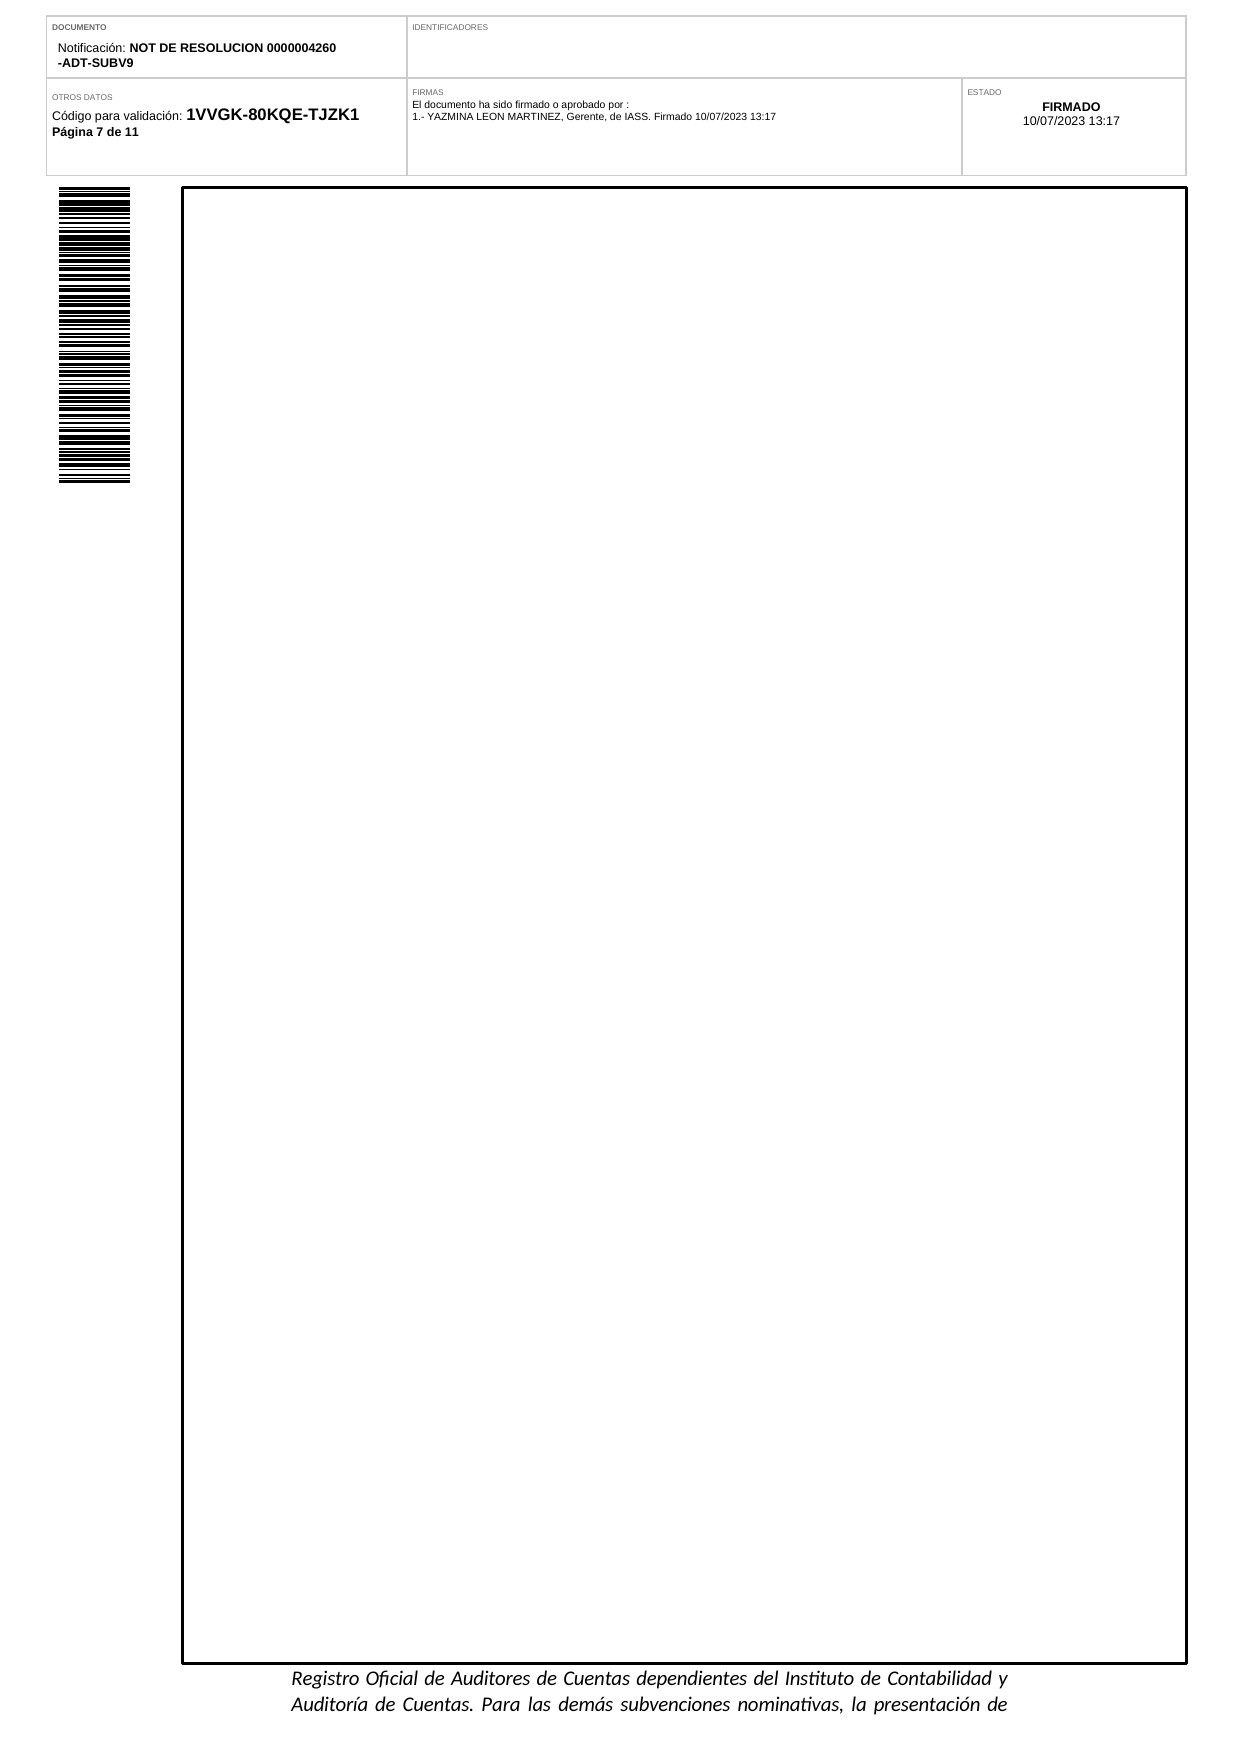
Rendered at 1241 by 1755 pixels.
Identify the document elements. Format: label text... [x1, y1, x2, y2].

table_header DOCUMENTO Notificación: NOT DE RESOLUCION 0000004260 -ADT-SUBV9 [47, 17, 406, 77]
table_cell FIRMAS El documento ha sido firmado o aprobado por : 1.- YAZMINA LEON MARTINEZ, Gerente, de IASS. Firmado 10/07/2023 13:17 [408, 79, 961, 175]
table_cell ESTADO FIRMADO 10/07/2023 13:17 [963, 79, 1185, 175]
table_cell OTROS DATOS Código para validación: 1VVGK-80KQE-TJZK1 Página 7 de 11 [47, 79, 406, 175]
text [291, 312, 1008, 1662]
text Registro Oficial de Auditores de Cuentas dependientes del Instituto de Contabilidad y Auditoría de Cuentas. Para las demás subvenciones nominativas, la presentación de [291, 1665, 1008, 1716]
table_header IDENTIFICADORES [408, 17, 1185, 77]
